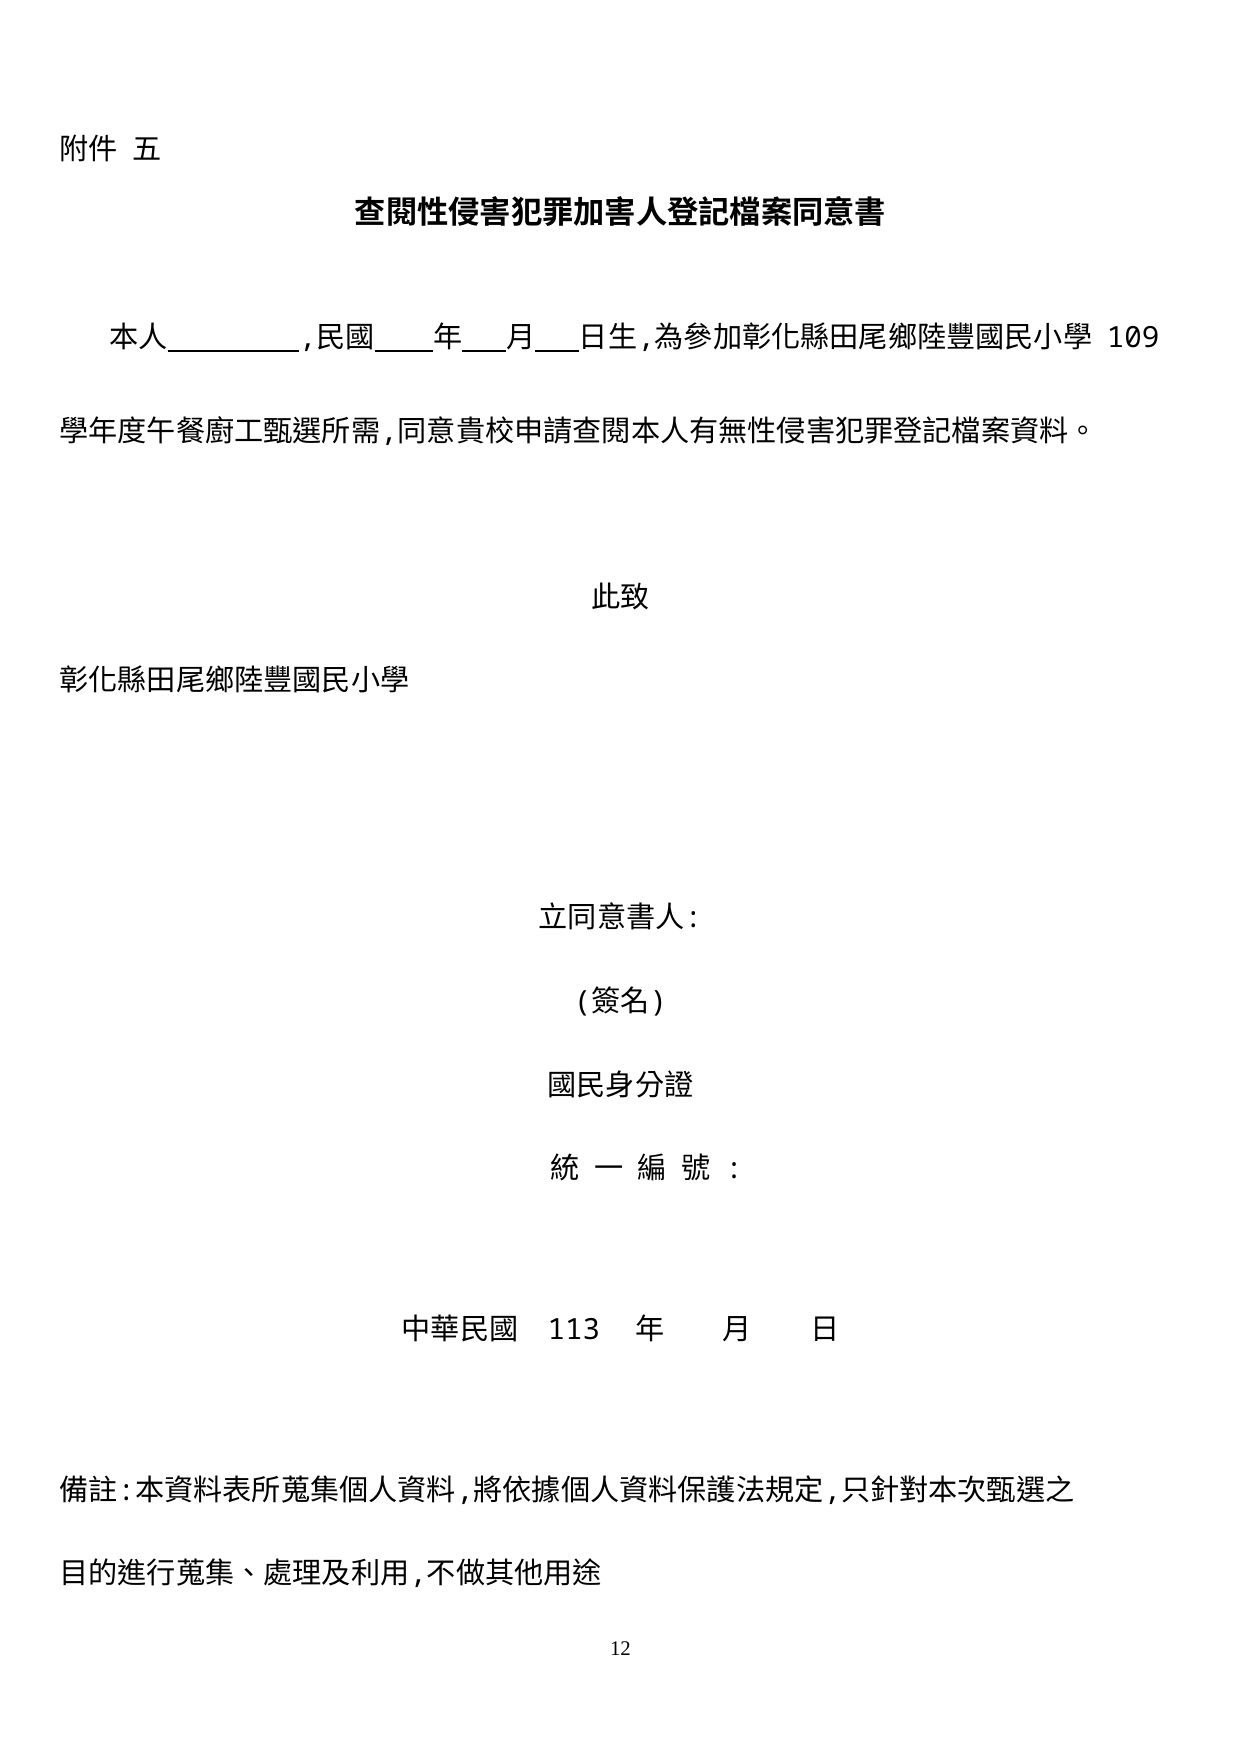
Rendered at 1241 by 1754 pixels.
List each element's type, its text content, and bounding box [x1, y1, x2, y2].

text 國民身分證 [59, 1041, 1181, 1103]
text 中華民國 113 年 月 日 [59, 1285, 1181, 1348]
text 查閱性侵害犯罪加害人登記檔案同意書 [59, 168, 1181, 230]
text 目的進行蒐集、處理及利用,不做其他用途 [59, 1529, 1181, 1592]
text 備註:本資料表所蒐集個人資料,將依據個人資料保護法規定,只針對本次甄選之 [59, 1446, 1181, 1508]
text 附件 五 [59, 105, 1181, 168]
text 此致 [59, 553, 1181, 615]
text 彰化縣田尾鄉陸豐國民小學 [59, 636, 1181, 699]
text 統 一 編 號 : [59, 1124, 1181, 1187]
text 立同意書人: [59, 874, 1181, 936]
text (簽名) [59, 957, 1181, 1020]
text 本人 ,民國 年 月 日生,為參加彰化縣田尾鄉陸豐國民小學 109 學年度午餐廚工甄選所需,同意貴校申請查閱本人有無性侵害犯罪登記檔案資料。 [59, 293, 1181, 449]
